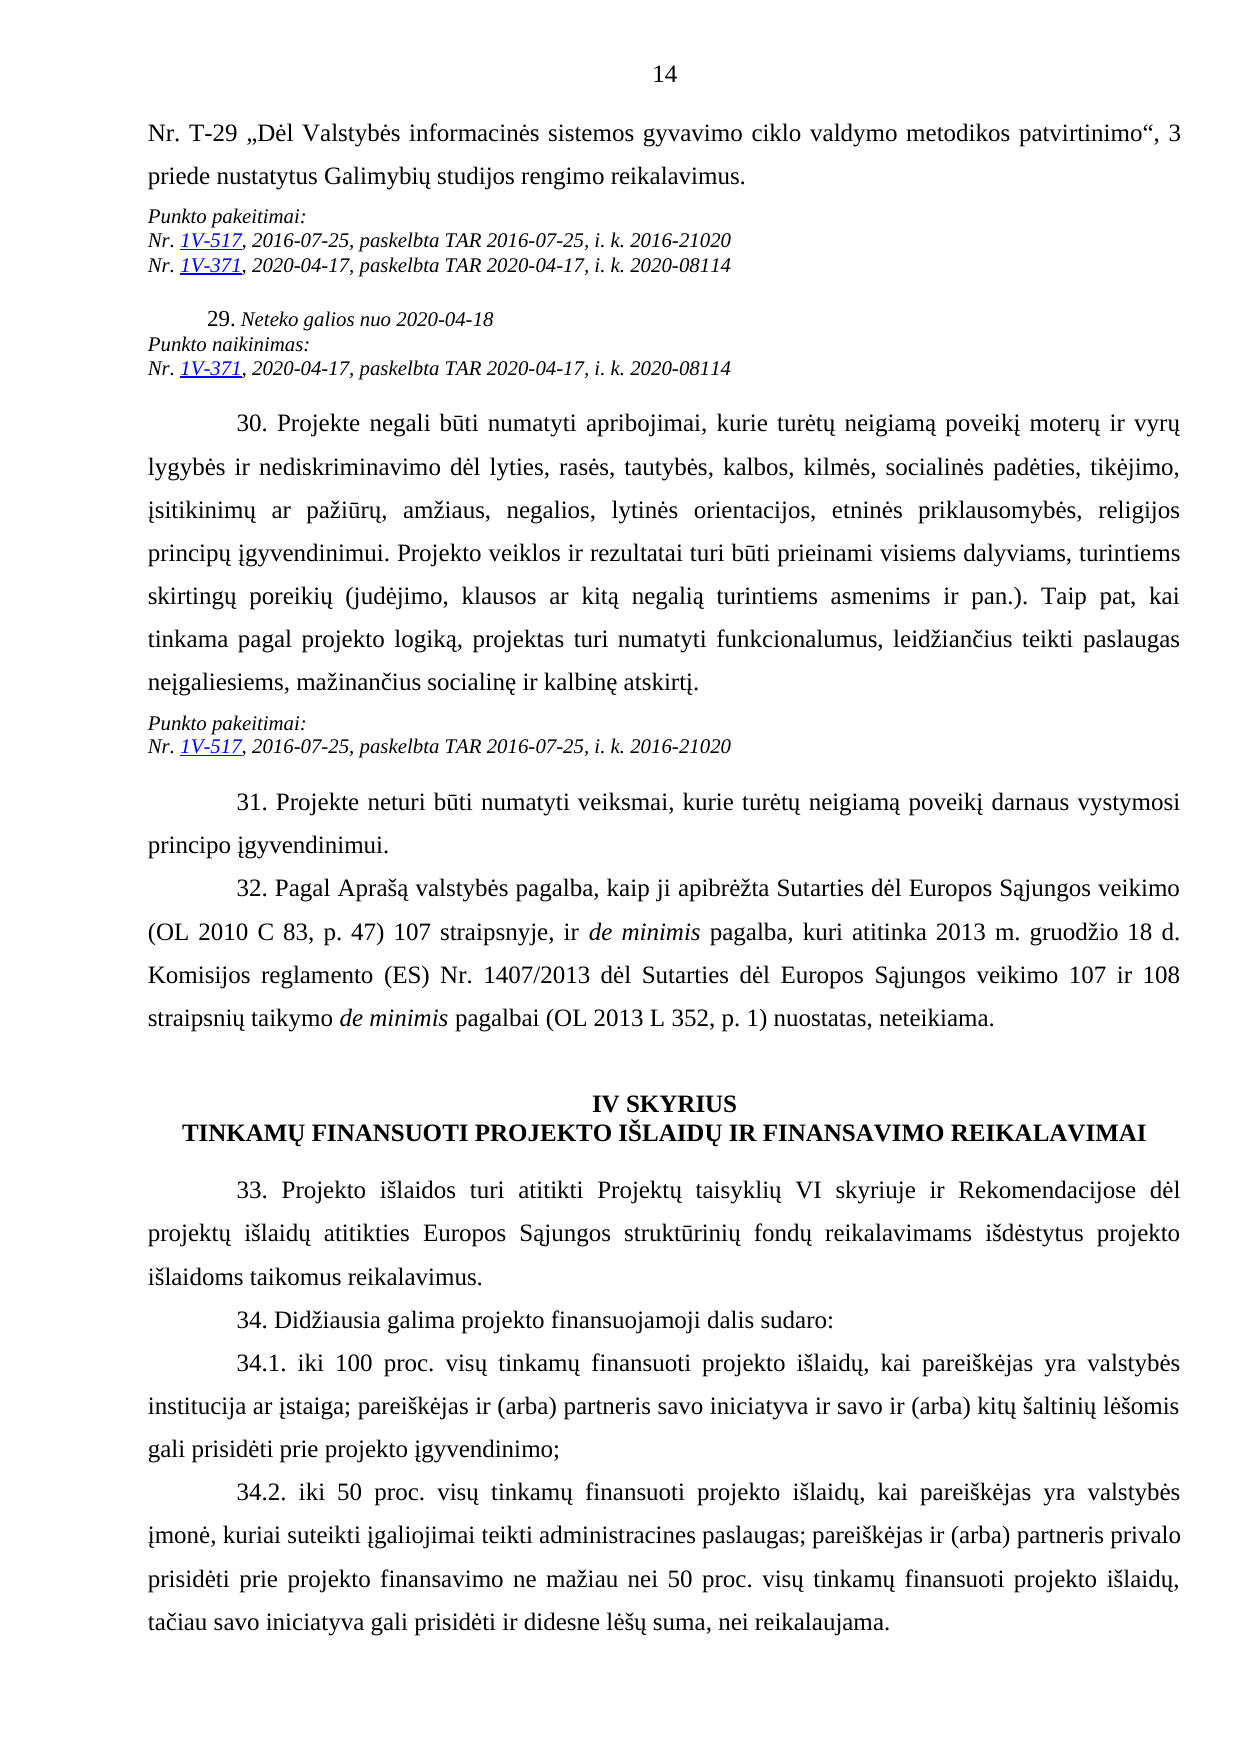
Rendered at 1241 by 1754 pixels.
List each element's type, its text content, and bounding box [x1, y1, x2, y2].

text 32. Pagal Aprašą valstybės pagalba, kaip ji apibrėžta Sutarties dėl Europos Sąjungos veikimo (OL 2010 C 83, p. 47) 107 straipsnyje, ir de minimis pagalba, kuri atitinka 2013 m. gruodžio 18 d. Komisijos reglamento (ES) Nr. 1407/2013 dėl Sutarties dėl Europos Sąjungos veikimo 107 ir 108 straipsnių taikymo de minimis pagalbai (OL 2013 L 352, p. 1) nuostatas, neteikiama. [148, 873, 1181, 1032]
text Nr. 1V-517, 2016-07-25, paskelbta TAR 2016-07-25, i. k. 2016-21020 [148, 228, 1181, 252]
text TINKAMŲ FINANSUOTI PROJEKTO IŠLAIDŲ IR FINANSAVIMO REIKALAVIMAI [148, 1118, 1181, 1147]
text Punkto pakeitimai: [148, 204, 1181, 228]
text IV SKYRIUS [148, 1089, 1181, 1118]
text Nr. 1V-517, 2016-07-25, paskelbta TAR 2016-07-25, i. k. 2016-21020 [148, 734, 1181, 758]
text 31. Projekte neturi būti numatyti veiksmai, kurie turėtų neigiamą poveikį darnaus vystymosi principo įgyvendinimui. [148, 787, 1181, 859]
text 34.2. iki 50 proc. visų tinkamų finansuoti projekto išlaidų, kai pareiškėjas yra valstybės įmonė, kuriai suteikti įgaliojimai teikti administracines paslaugas; pareiškėjas ir (arba) partneris privalo prisidėti prie projekto finansavimo ne mažiau nei 50 proc. visų tinkamų finansuoti projekto išlaidų, tačiau savo iniciatyva gali prisidėti ir didesne lėšų suma, nei reikalaujama. [148, 1477, 1181, 1636]
text Nr. 1V-371, 2020-04-17, paskelbta TAR 2020-04-17, i. k. 2020-08114 [148, 252, 1181, 277]
text 34. Didžiausia galima projekto finansuojamoji dalis sudaro: [148, 1305, 1181, 1333]
text Punkto pakeitimai: [148, 710, 1181, 734]
text Nr. 1V-371, 2020-04-17, paskelbta TAR 2020-04-17, i. k. 2020-08114 [148, 356, 1181, 380]
text 34.1. iki 100 proc. visų tinkamų finansuoti projekto išlaidų, kai pareiškėjas yra valstybės institucija ar įstaiga; pareiškėjas ir (arba) partneris savo iniciatyva ir savo ir (arba) kitų šaltinių lėšomis gali prisidėti prie projekto įgyvendinimo; [148, 1348, 1181, 1463]
text Nr. T-29 „Dėl Valstybės informacinės sistemos gyvavimo ciklo valdymo metodikos patvirtinimo“, 3 priede nustatytus Galimybių studijos rengimo reikalavimus. [148, 118, 1181, 190]
text 29. Neteko galios nuo 2020-04-18 [148, 305, 1181, 332]
text 30. Projekte negali būti numatyti apribojimai, kurie turėtų neigiamą poveikį moterų ir vyrų lygybės ir nediskriminavimo dėl lyties, rasės, tautybės, kalbos, kilmės, socialinės padėties, tikėjimo, įsitikinimų ar pažiūrų, amžiaus, negalios, lytinės orientacijos, etninės priklausomybės, religijos principų įgyvendinimui. Projekto veiklos ir rezultatai turi būti prieinami visiems dalyviams, turintiems skirtingų poreikių (judėjimo, klausos ar kitą negalią turintiems asmenims ir pan.). Taip pat, kai tinkama pagal projekto logiką, projektas turi numatyti funkcionalumus, leidžiančius teikti paslaugas neįgaliesiems, mažinančius socialinę ir kalbinę atskirtį. [148, 408, 1181, 696]
text 33. Projekto išlaidos turi atitikti Projektų taisyklių VI skyriuje ir Rekomendacijose dėl projektų išlaidų atitikties Europos Sąjungos struktūrinių fondų reikalavimams išdėstytus projekto išlaidoms taikomus reikalavimus. [148, 1175, 1181, 1290]
text Punkto naikinimas: [148, 332, 1181, 356]
